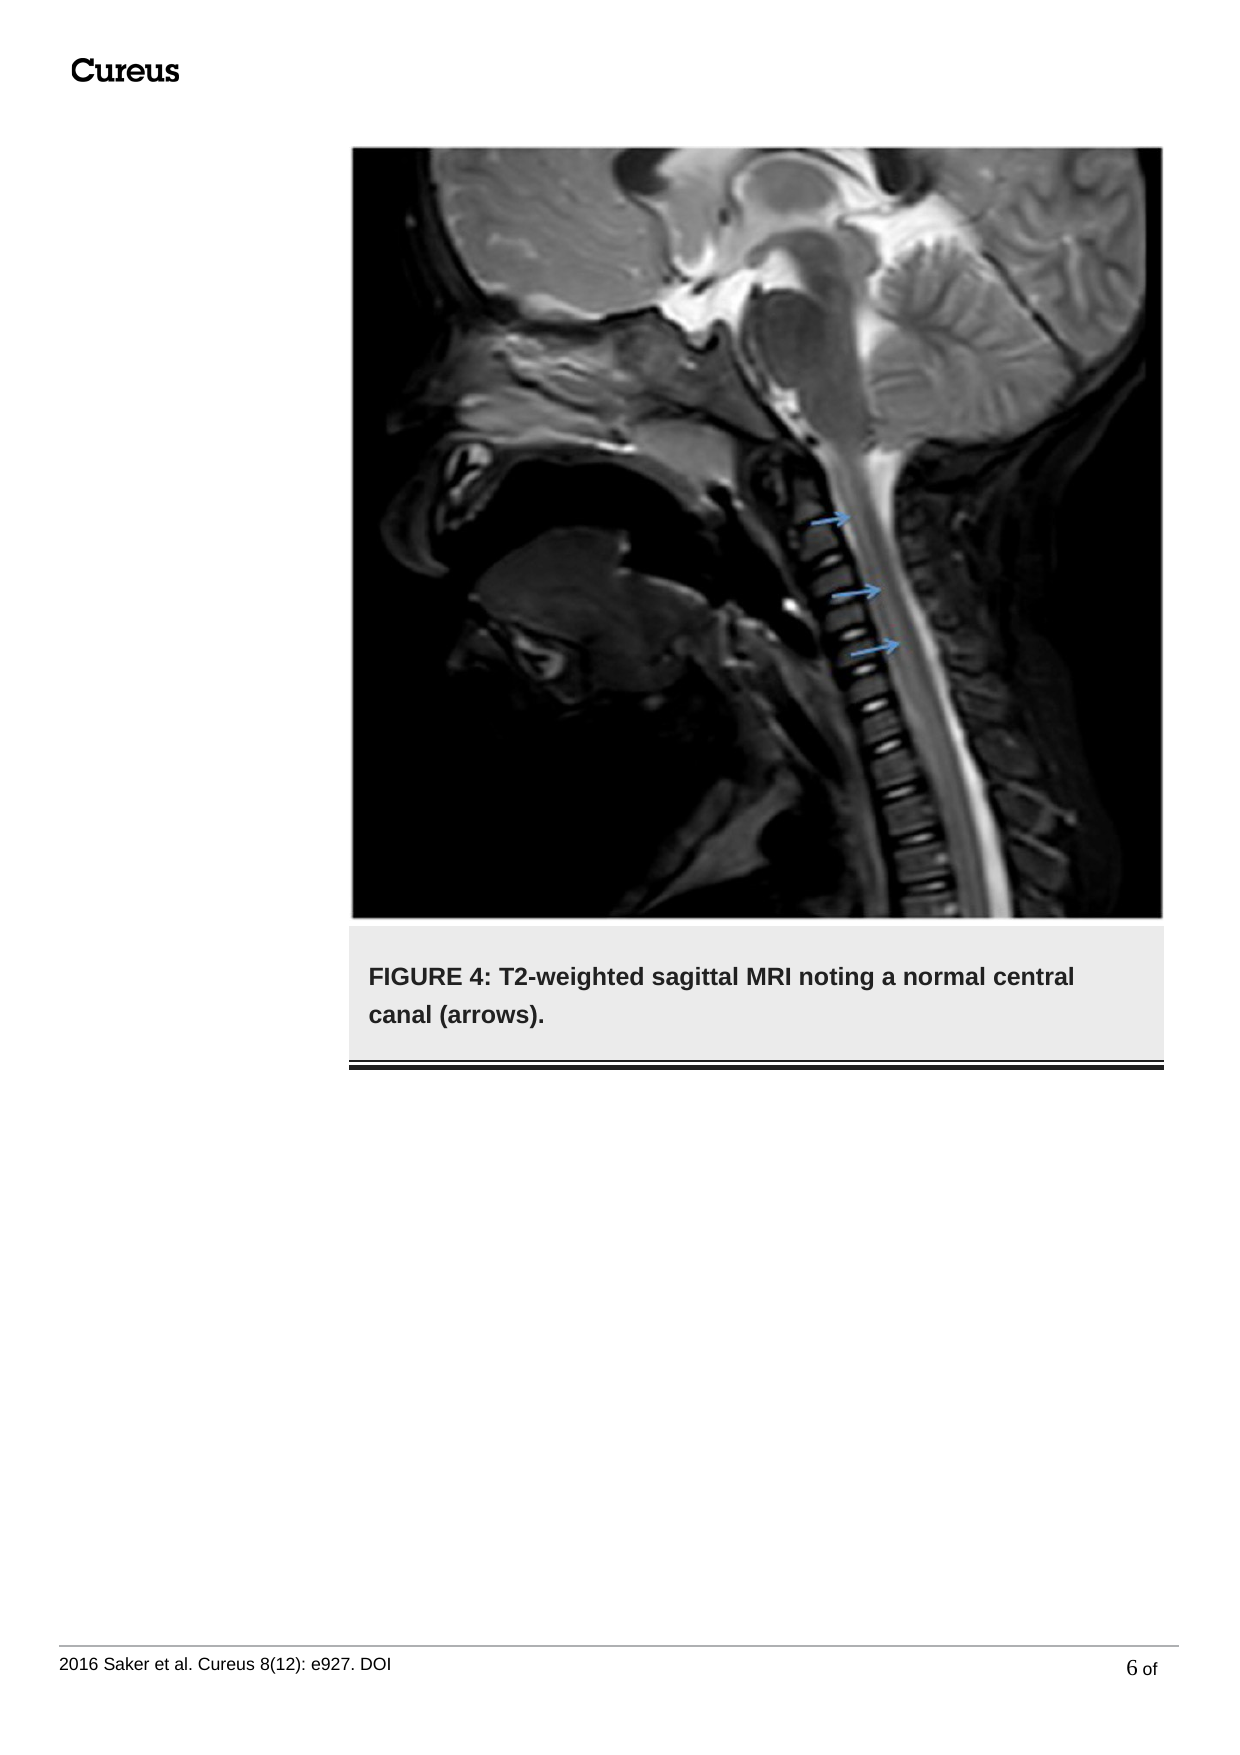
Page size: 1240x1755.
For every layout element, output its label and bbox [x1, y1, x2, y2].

picture [349, 146, 1164, 921]
picture [71, 58, 179, 82]
